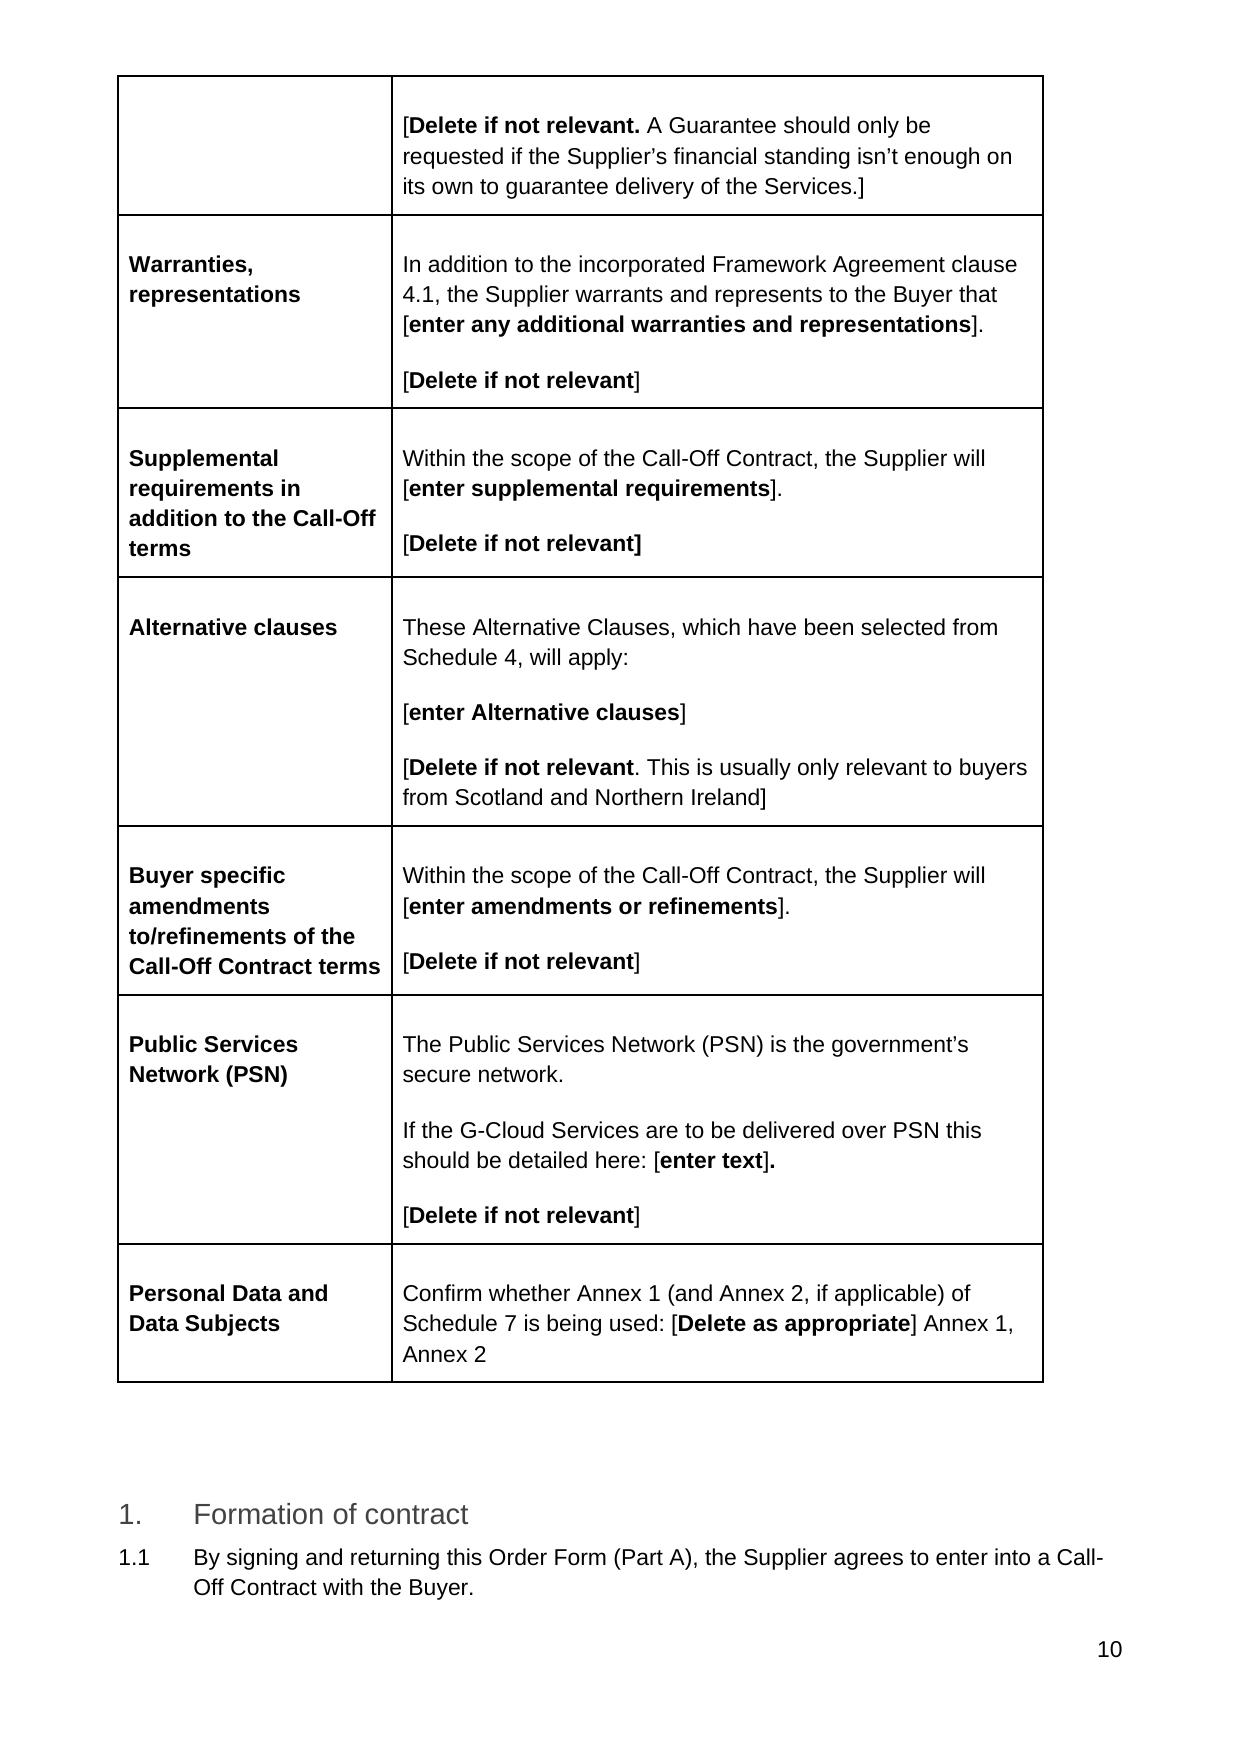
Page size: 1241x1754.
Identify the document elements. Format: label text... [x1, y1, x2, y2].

table_cell The Public Services Network (PSN) is the government’s secure network. If the G-Cloud Services are to be delivered over PSN this should be detailed here: [enter text]. [Delete if not relevant] [393, 996, 1042, 1243]
table_cell Within the scope of the Call-Off Contract, the Supplier will [enter supplemental requirements]. [Delete if not relevant] [393, 409, 1042, 576]
table_cell Public Services Network (PSN) [119, 996, 391, 1243]
subtitle 1. Formation of contract [118, 1497, 1122, 1530]
table_cell Warranties, representations [119, 216, 391, 407]
table_cell Within the scope of the Call-Off Contract, the Supplier will [enter amendments or refinements]. [Delete if not relevant] [393, 827, 1042, 994]
table_cell Buyer specific amendments to/refinements of the Call-Off Contract terms [119, 827, 391, 994]
table_cell Confirm whether Annex 1 (and Annex 2, if applicable) of Schedule 7 is being used: [Delete as appropriate] Annex 1, Annex 2 [393, 1245, 1042, 1381]
table_cell These Alternative Clauses, which have been selected from Schedule 4, will apply: [enter Alternative clauses] [Delete if not relevant. This is usually only relevant to buyers from Scotland and Northern Ireland] [393, 578, 1042, 825]
table_cell In addition to the incorporated Framework Agreement clause 4.1, the Supplier warrants and represents to the Buyer that [enter any additional warranties and representations]. [Delete if not relevant] [393, 216, 1042, 407]
table_cell Supplemental requirements in addition to the Call-Off terms [119, 409, 391, 576]
table_cell [119, 77, 391, 213]
text 1.1 By signing and returning this Order Form (Part A), the Supplier agrees to enter into a Call-Off Contract with the Buyer. [118, 1544, 1122, 1600]
table_cell [Delete if not relevant. A Guarantee should only be requested if the Supplier’s financial standing isn’t enough on its own to guarantee delivery of the Services.] [393, 77, 1042, 213]
table_cell Alternative clauses [119, 578, 391, 825]
table_cell Personal Data and Data Subjects [119, 1245, 391, 1381]
